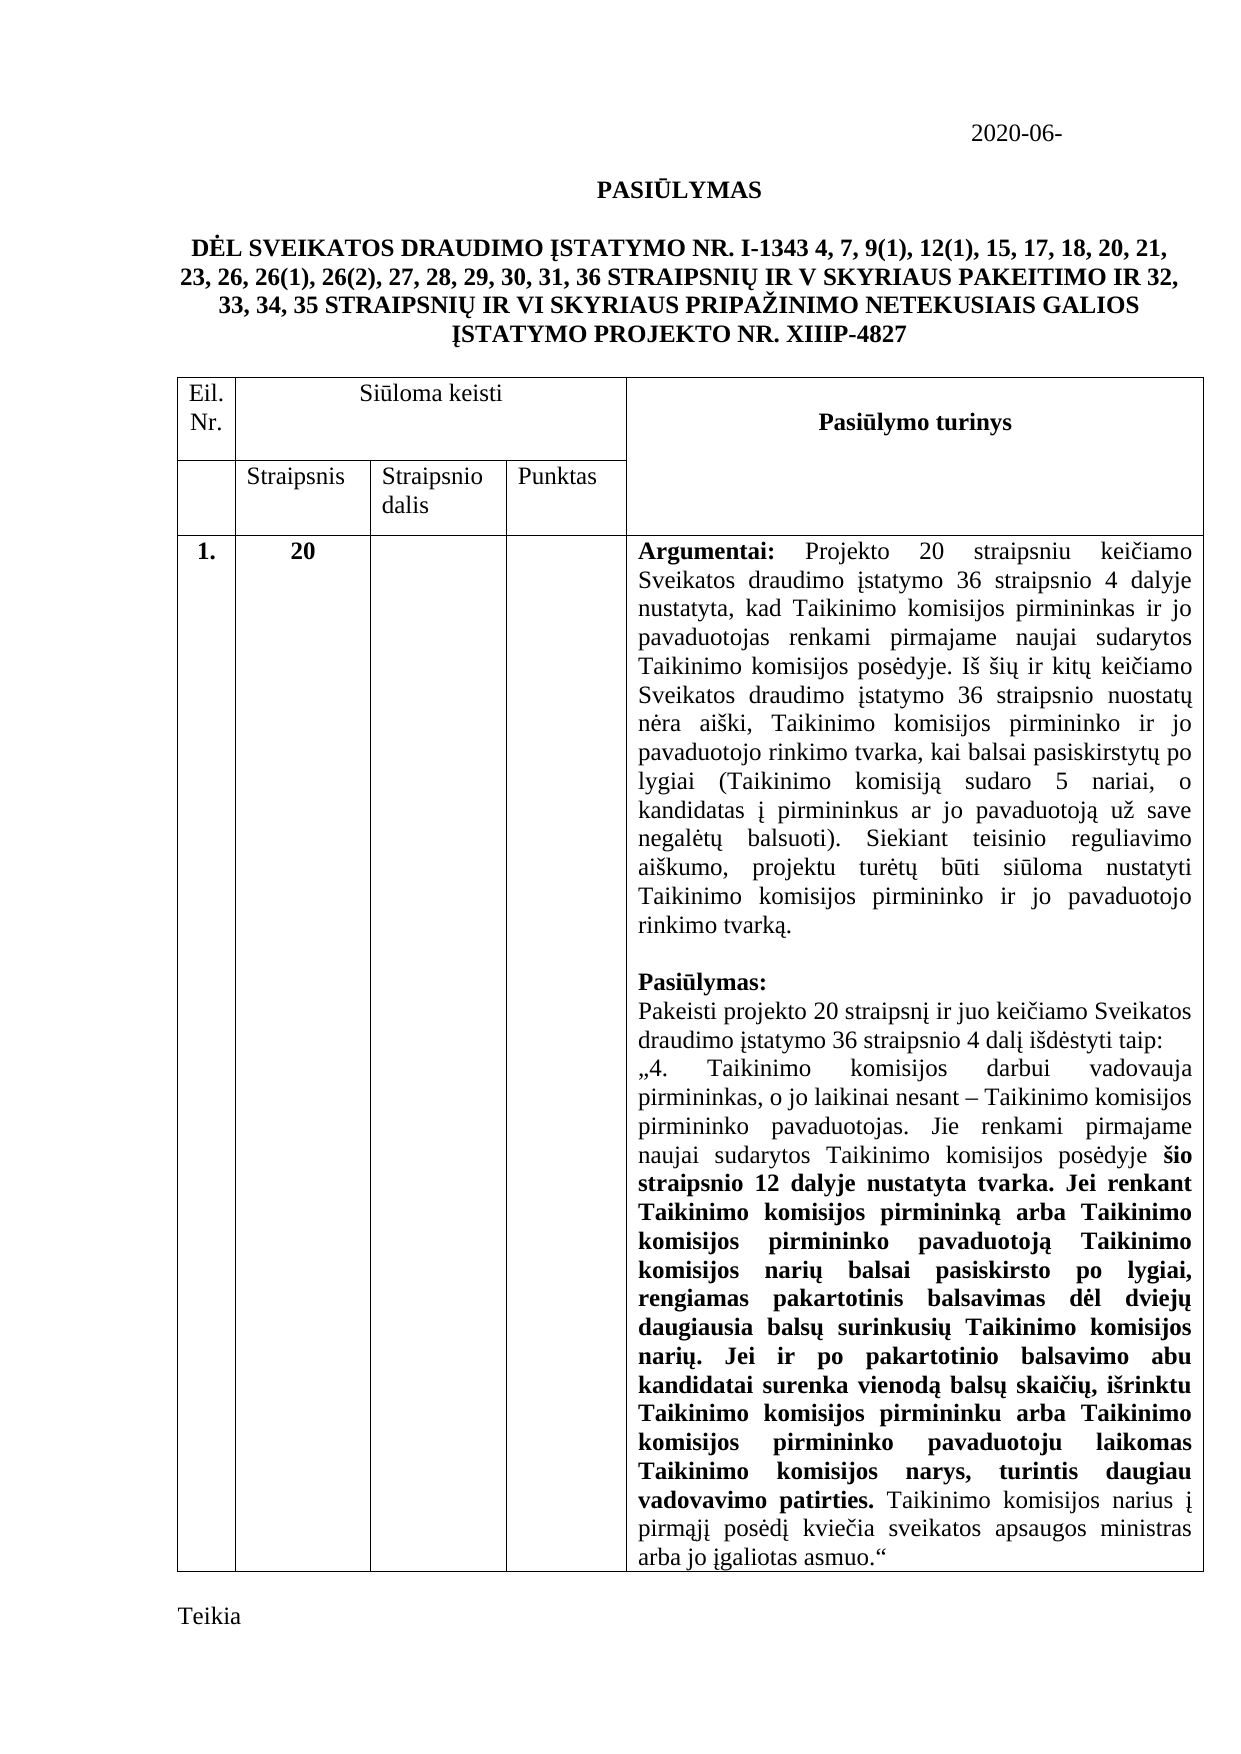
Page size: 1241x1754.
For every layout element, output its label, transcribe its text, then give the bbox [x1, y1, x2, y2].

table_cell 20 [236, 536, 370, 1571]
table_header Siūloma keisti [236, 378, 626, 460]
table_cell Punktas [507, 461, 626, 535]
text PASIŪLYMAS [177, 176, 1181, 204]
table_cell [178, 461, 235, 535]
table_cell Straipsnio dalis [371, 461, 506, 535]
table_cell [507, 536, 626, 1571]
table_cell 1. [178, 536, 235, 1571]
text 2020-06- [717, 118, 1181, 147]
text Teikia [177, 1601, 1181, 1629]
text DĖL SVEIKATOS DRAUDIMO ĮSTATYMO NR. I-1343 4, 7, 9(1), 12(1), 15, 17, 18, 20, 21, 23, 26, 26(1), 26(2), 27, 28, 29, 30, 31, 36 STRAIPSNIŲ IR V SKYRIAUS PAKEITIMO IR 32, 33, 34, 35 STRAIPSNIŲ IR VI SKYRIAUS PRIPAŽINIMO NETEKUSIAIS GALIOS ĮSTATYMO PROJEKTO NR. XIIIP-4827 [177, 233, 1181, 348]
table_cell Straipsnis [236, 461, 370, 535]
table_header Pasiūlymo turinys [627, 378, 1203, 535]
table_header Eil. Nr. [178, 378, 235, 460]
table_cell [371, 536, 506, 1571]
table_cell Argumentai: Projekto 20 straipsniu keičiamo Sveikatos draudimo įstatymo 36 straipsnio 4 dalyje nustatyta, kad Taikinimo komisijos pirmininkas ir jo pavaduotojas renkami pirmajame naujai sudarytos Taikinimo komisijos posėdyje. Iš šių ir kitų keičiamo Sveikatos draudimo įstatymo 36 straipsnio nuostatų nėra aiški, Taikinimo komisijos pirmininko ir jo pavaduotojo rinkimo tvarka, kai balsai pasiskirstytų po lygiai (Taikinimo komisiją sudaro 5 nariai, o kandidatas į pirmininkus ar jo pavaduotoją už save negalėtų balsuoti). Siekiant teisinio reguliavimo aiškumo, projektu turėtų būti siūloma nustatyti Taikinimo komisijos pirmininko ir jo pavaduotojo rinkimo tvarką. Pasiūlymas: Pakeisti projekto 20 straipsnį ir juo keičiamo Sveikatos draudimo įstatymo 36 straipsnio 4 dalį išdėstyti taip: „4. Taikinimo komisijos darbui vadovauja pirmininkas, o jo laikinai nesant – Taikinimo komisijos pirmininko pavaduotojas. Jie renkami pirmajame naujai sudarytos Taikinimo komisijos posėdyje šio straipsnio 12 dalyje nustatyta tvarka. Jei renkant Taikinimo komisijos pirmininką arba Taikinimo komisijos pirmininko pavaduotoją Taikinimo komisijos narių balsai pasiskirsto po lygiai, rengiamas pakartotinis balsavimas dėl dviejų daugiausia balsų surinkusių Taikinimo komisijos narių. Jei ir po pakartotinio balsavimo abu kandidatai surenka vienodą balsų skaičių, išrinktu Taikinimo komisijos pirmininku arba Taikinimo komisijos pirmininko pavaduotoju laikomas Taikinimo komisijos narys, turintis daugiau vadovavimo patirties. Taikinimo komisijos narius į pirmąjį posėdį kviečia sveikatos apsaugos ministras arba jo įgaliotas asmuo.“ [627, 536, 1203, 1571]
